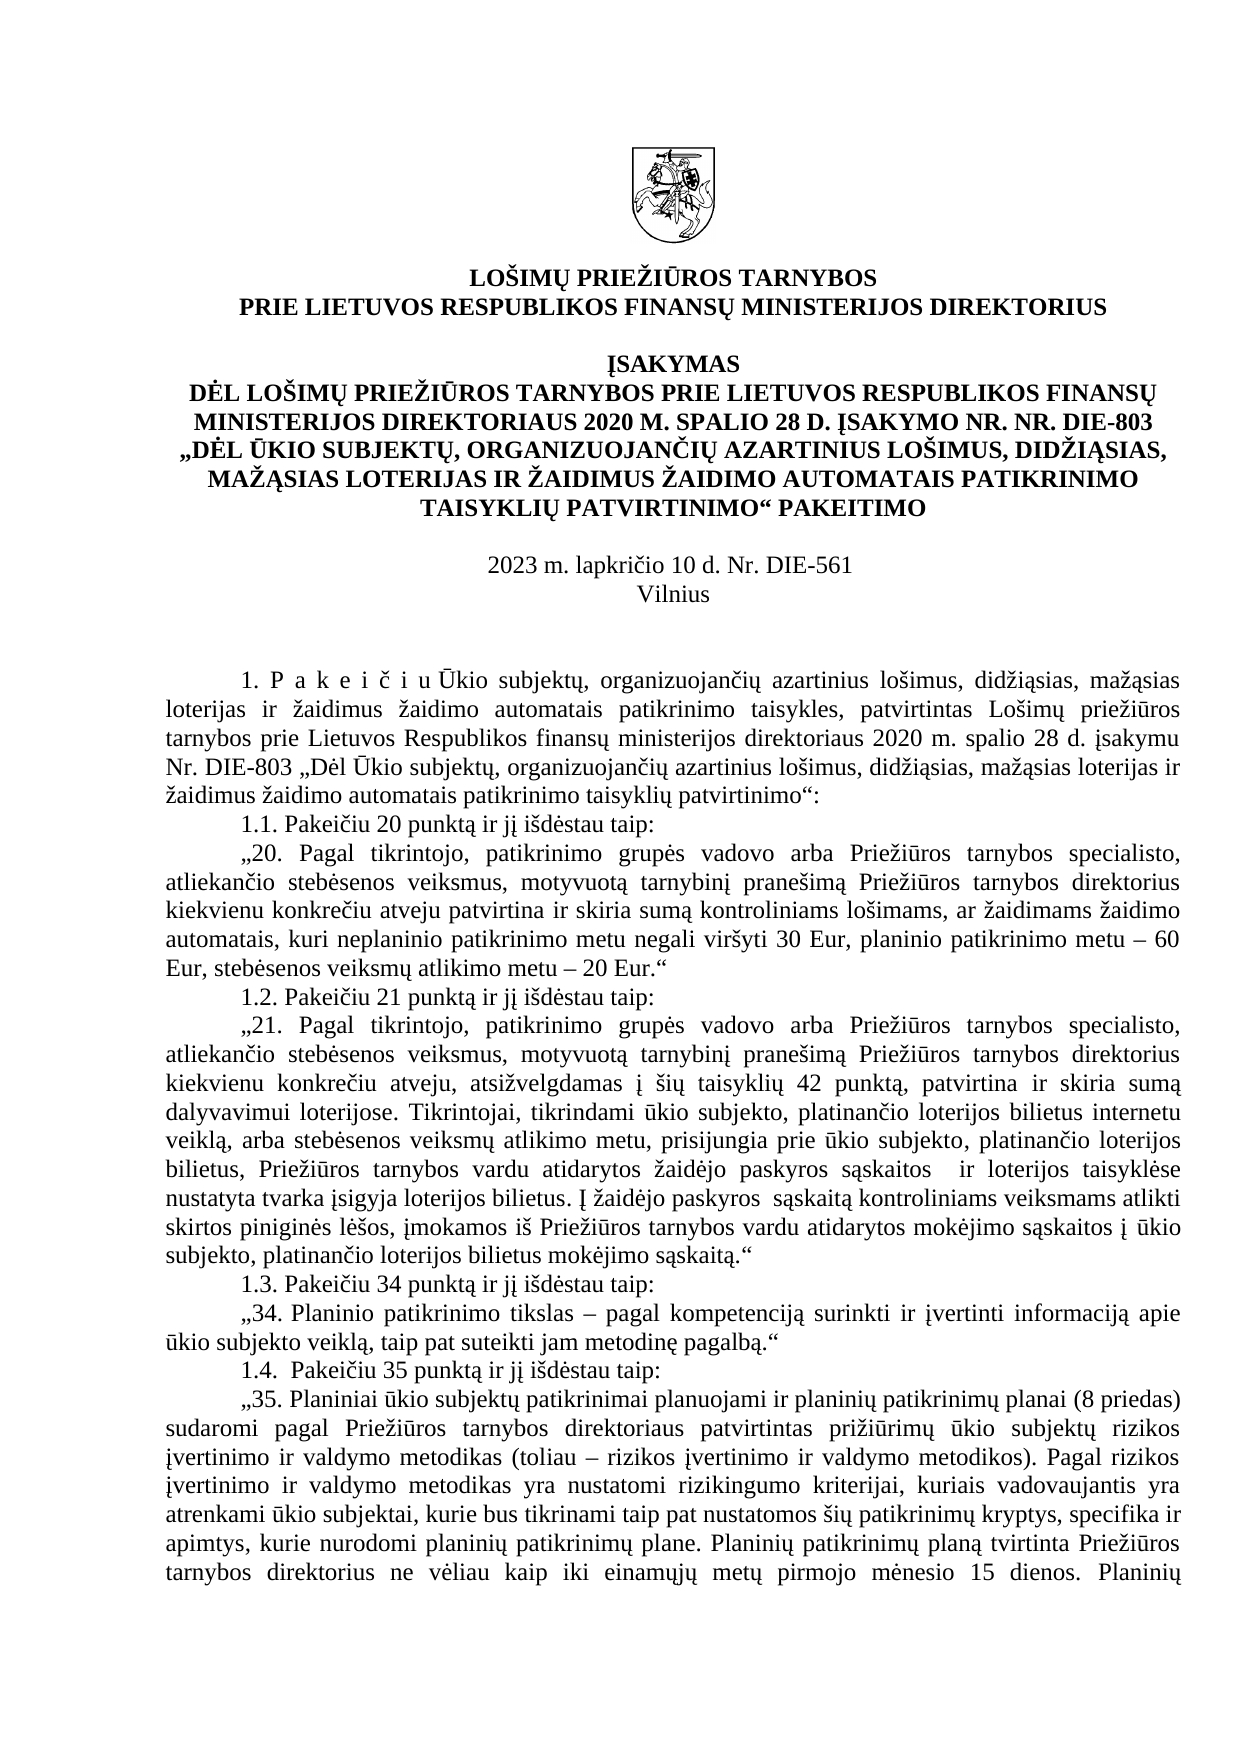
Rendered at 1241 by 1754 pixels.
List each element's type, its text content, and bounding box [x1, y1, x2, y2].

text „21. Pagal tikrintojo, patikrinimo grupės vadovo arba Priežiūros tarnybos specialisto, atliekančio stebėsenos veiksmus, motyvuotą tarnybinį pranešimą Priežiūros tarnybos direktorius kiekvienu konkrečiu atveju, atsižvelgdamas į šių taisyklių 42 punktą, patvirtina ir skiria sumą dalyvavimui loterijose. Tikrintojai, tikrindami ūkio subjekto, platinančio loterijos bilietus internetu veiklą, arba stebėsenos veiksmų atlikimo metu, prisijungia prie ūkio subjekto, platinančio loterijos bilietus, Priežiūros tarnybos vardu atidarytos žaidėjo paskyros sąskaitos ir loterijos taisyklėse nustatyta tvarka įsigyja loterijos bilietus. Į žaidėjo paskyros sąskaitą kontroliniams veiksmams atlikti skirtos piniginės lėšos, įmokamos iš Priežiūros tarnybos vardu atidarytos mokėjimo sąskaitos į ūkio subjekto, platinančio loterijos bilietus mokėjimo sąskaitą.“ [165, 1010, 1181, 1269]
text ĮSAKYMAS [165, 349, 1181, 378]
text LOŠIMŲ PRIEŽIŪROS TARNYBOS [165, 263, 1181, 292]
text 1.1. Pakeičiu 20 punktą ir jį išdėstau taip: [165, 809, 1181, 838]
text 1.2. Pakeičiu 21 punktą ir jį išdėstau taip: [165, 982, 1181, 1010]
text 1.4. Pakeičiu 35 punktą ir jį išdėstau taip: [165, 1355, 1181, 1384]
text „20. Pagal tikrintojo, patikrinimo grupės vadovo arba Priežiūros tarnybos specialisto, atliekančio stebėsenos veiksmus, motyvuotą tarnybinį pranešimą Priežiūros tarnybos direktorius kiekvienu konkrečiu atveju patvirtina ir skiria sumą kontroliniams lošimams, ar žaidimams žaidimo automatais, kuri neplaninio patikrinimo metu negali viršyti 30 Eur, planinio patikrinimo metu – 60 Eur, stebėsenos veiksmų atlikimo metu – 20 Eur.“ [165, 838, 1181, 982]
text Vilnius [165, 579, 1181, 608]
text DĖL LOŠIMŲ PRIEŽIŪROS TARNYBOS PRIE LIETUVOS RESPUBLIKOS FINANSŲ [165, 378, 1181, 407]
text „DĖL ŪKIO SUBJEKTŲ, ORGANIZUOJANČIŲ AZARTINIUS LOŠIMUS, DIDŽIĄSIAS, MAŽĄSIAS LOTERIJAS IR ŽAIDIMUS ŽAIDIMO AUTOMATAIS PATIKRINIMO TAISYKLIŲ PATVIRTINIMO“ PAKEITIMO [165, 435, 1181, 522]
text „35. Planiniai ūkio subjektų patikrinimai planuojami ir planinių patikrinimų planai (8 priedas) sudaromi pagal Priežiūros tarnybos direktoriaus patvirtintas prižiūrimų ūkio subjektų rizikos įvertinimo ir valdymo metodikas (toliau – rizikos įvertinimo ir valdymo metodikos). Pagal rizikos įvertinimo ir valdymo metodikas yra nustatomi rizikingumo kriterijai, kuriais vadovaujantis yra atrenkami ūkio subjektai, kurie bus tikrinami taip pat nustatomos šių patikrinimų kryptys, specifika ir apimtys, kurie nurodomi planinių patikrinimų plane. Planinių patikrinimų planą tvirtinta Priežiūros tarnybos direktorius ne vėliau kaip iki einamųjų metų pirmojo mėnesio 15 dienos. Planinių [165, 1384, 1181, 1585]
text MINISTERIJOS DIREKTORIAUS 2020 M. SPALIO 28 D. ĮSAKYMO NR. NR. DIE-803 [165, 407, 1181, 435]
text 2023 m. lapkričio 10 d. Nr. DIE-561 [165, 550, 1181, 579]
text PRIE LIETUVOS RESPUBLIKOS FINANSŲ MINISTERIJOS DIREKTORIUS [165, 292, 1181, 320]
text „34. Planinio patikrinimo tikslas – pagal kompetenciją surinkti ir įvertinti informaciją apie ūkio subjekto veiklą, taip pat suteikti jam metodinę pagalbą.“ [165, 1298, 1181, 1355]
text 1. P a k e i č i u Ūkio subjektų, organizuojančių azartinius lošimus, didžiąsias, mažąsias loterijas ir žaidimus žaidimo automatais patikrinimo taisykles, patvirtintas Lošimų priežiūros tarnybos prie Lietuvos Respublikos finansų ministerijos direktoriaus 2020 m. spalio 28 d. įsakymu Nr. DIE-803 „Dėl Ūkio subjektų, organizuojančių azartinius lošimus, didžiąsias, mažąsias loterijas ir žaidimus žaidimo automatais patikrinimo taisyklių patvirtinimo“: [165, 665, 1181, 809]
text 1.3. Pakeičiu 34 punktą ir jį išdėstau taip: [165, 1269, 1181, 1298]
